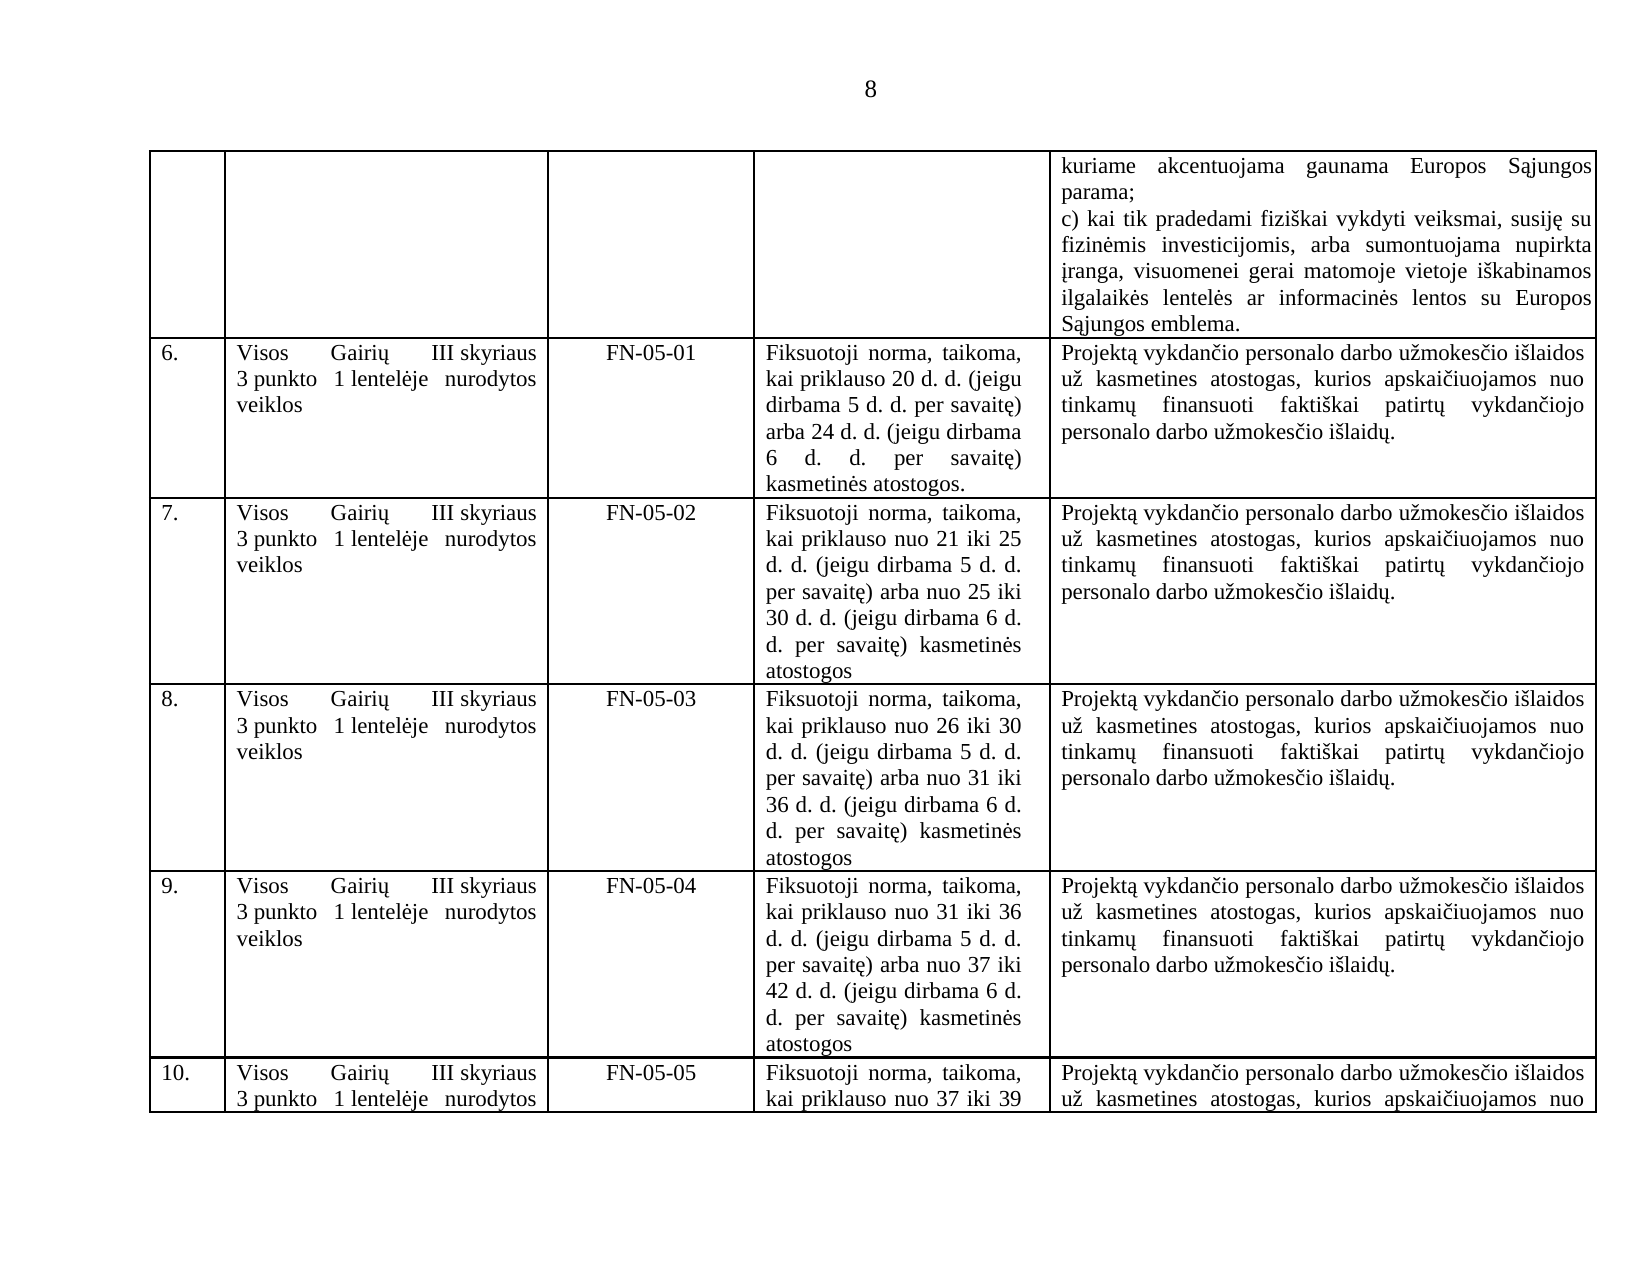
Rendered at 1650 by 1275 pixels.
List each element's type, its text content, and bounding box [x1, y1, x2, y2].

table_cell 9. [151, 872, 224, 1056]
table_cell Projektą vykdančio personalo darbo užmokesčio išlaidos už kasmetines atostogas, kurios apskaičiuojamos nuo [1051, 1059, 1595, 1111]
table_cell FN-05-03 [549, 685, 753, 870]
table_cell Visos Gairių III skyriaus 3 punkto 1 lentelėje nurodytos veiklos [226, 499, 547, 683]
table_cell Projektą vykdančio personalo darbo užmokesčio išlaidos už kasmetines atostogas, kurios apskaičiuojamos nuo tinkamų finansuoti faktiškai patirtų vykdančiojo personalo darbo užmokesčio išlaidų. [1051, 872, 1595, 1056]
table_cell Projektą vykdančio personalo darbo užmokesčio išlaidos už kasmetines atostogas, kurios apskaičiuojamos nuo tinkamų finansuoti faktiškai patirtų vykdančiojo personalo darbo užmokesčio išlaidų. [1051, 339, 1595, 497]
table_cell Fiksuotoji norma, taikoma, kai priklauso 20 d. d. (jeigu dirbama 5 d. d. per savaitę) arba 24 d. d. (jeigu dirbama 6 d. d. per savaitę) kasmetinės atostogos. [755, 339, 1049, 497]
table_cell Projektą vykdančio personalo darbo užmokesčio išlaidos už kasmetines atostogas, kurios apskaičiuojamos nuo tinkamų finansuoti faktiškai patirtų vykdančiojo personalo darbo užmokesčio išlaidų. [1051, 685, 1595, 870]
table_cell FN-05-05 [549, 1059, 753, 1111]
table_cell 6. [151, 339, 224, 497]
table_cell [755, 152, 1049, 337]
table_cell [151, 152, 224, 337]
table_cell Visos Gairių III skyriaus 3 punkto 1 lentelėje nurodytos [226, 1059, 547, 1111]
table_cell Fiksuotoji norma, taikoma, kai priklauso nuo 21 iki 25 d. d. (jeigu dirbama 5 d. d. per savaitę) arba nuo 25 iki 30 d. d. (jeigu dirbama 6 d. d. per savaitę) kasmetinės atostogos [755, 499, 1049, 683]
table_cell [549, 152, 753, 337]
table_cell Fiksuotoji norma, taikoma, kai priklauso nuo 26 iki 30 d. d. (jeigu dirbama 5 d. d. per savaitę) arba nuo 31 iki 36 d. d. (jeigu dirbama 6 d. d. per savaitę) kasmetinės atostogos [755, 685, 1049, 870]
table_cell Visos Gairių III skyriaus 3 punkto 1 lentelėje nurodytos veiklos [226, 872, 547, 1056]
table_cell 10. [151, 1059, 224, 1111]
table_cell Visos Gairių III skyriaus 3 punkto 1 lentelėje nurodytos veiklos [226, 339, 547, 497]
table_cell Fiksuotoji norma, taikoma, kai priklauso nuo 37 iki 39 [755, 1059, 1049, 1111]
table_cell Visos Gairių III skyriaus 3 punkto 1 lentelėje nurodytos veiklos [226, 685, 547, 870]
table_cell Projektą vykdančio personalo darbo užmokesčio išlaidos už kasmetines atostogas, kurios apskaičiuojamos nuo tinkamų finansuoti faktiškai patirtų vykdančiojo personalo darbo užmokesčio išlaidų. [1051, 499, 1595, 683]
table_cell FN-05-02 [549, 499, 753, 683]
table_cell [226, 152, 547, 337]
table_cell 7. [151, 499, 224, 683]
table_cell Fiksuotoji norma, taikoma, kai priklauso nuo 31 iki 36 d. d. (jeigu dirbama 5 d. d. per savaitę) arba nuo 37 iki 42 d. d. (jeigu dirbama 6 d. d. per savaitę) kasmetinės atostogos [755, 872, 1049, 1056]
table_cell FN-05-01 [549, 339, 753, 497]
table_cell 8. [151, 685, 224, 870]
table_cell kuriame akcentuojama gaunama Europos Sąjungos parama; c) kai tik pradedami fiziškai vykdyti veiksmai, susiję su fizinėmis investicijomis, arba sumontuojama nupirkta įranga, visuomenei gerai matomoje vietoje iškabinamos ilgalaikės lentelės ar informacinės lentos su Europos Sąjungos emblema. [1051, 152, 1595, 337]
table_cell FN-05-04 [549, 872, 753, 1056]
